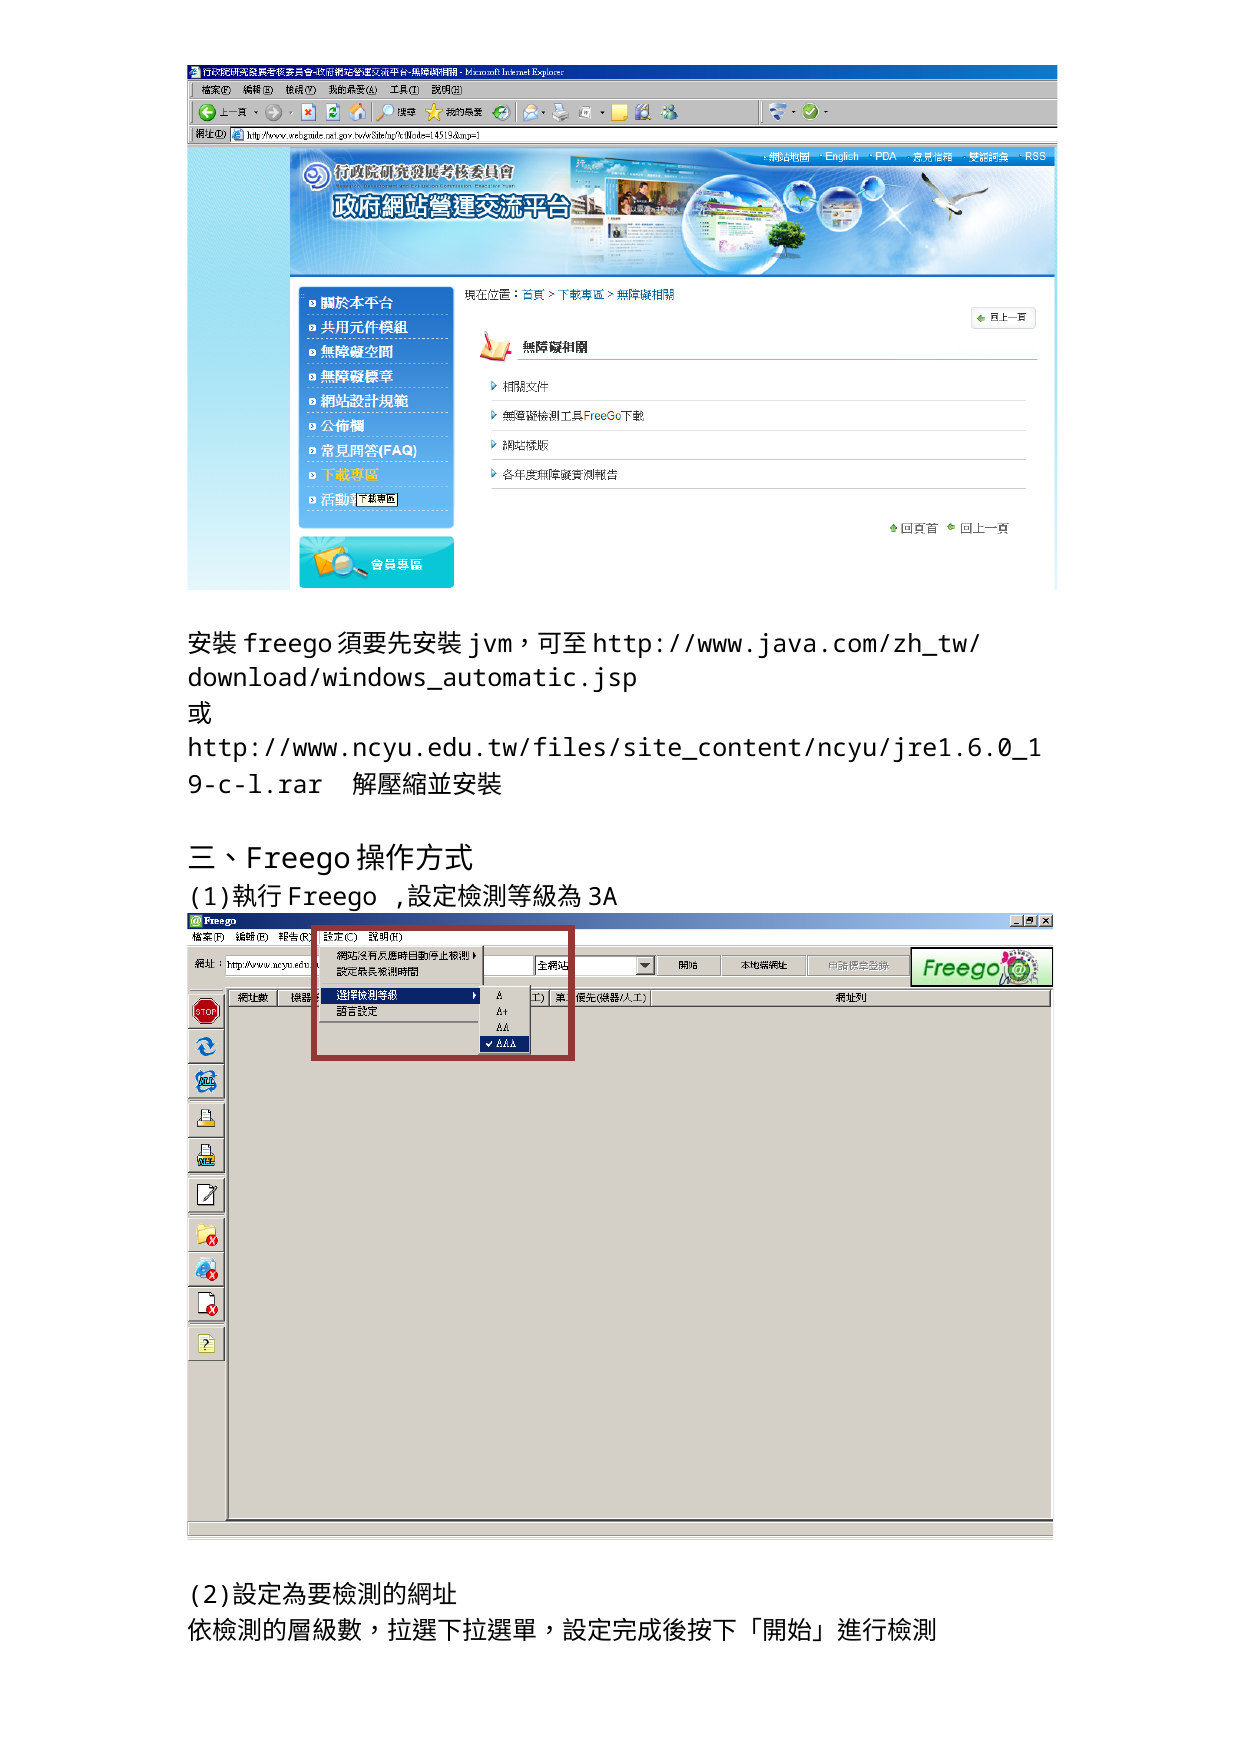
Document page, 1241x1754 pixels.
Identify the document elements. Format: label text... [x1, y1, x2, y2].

text 三、Freego操作方式 [187, 834, 1053, 877]
text (2)設定為要檢測的網址 [187, 1574, 1053, 1610]
text 依檢測的層級數，拉選下拉選單，設定完成後按下「開始」進行檢測 [187, 1610, 1053, 1647]
text 安裝freego須要先安裝jvm，可至http://www.java.com/zh_tw/download/windows_automatic.jsp [187, 623, 1053, 694]
text (1)執行Freego ,設定檢測等級為3A [187, 877, 1053, 913]
text 或 http://www.ncyu.edu.tw/files/site_content/ncyu/jre1.6.0_19-c-l.rar 解壓縮並安裝 [187, 694, 1053, 800]
